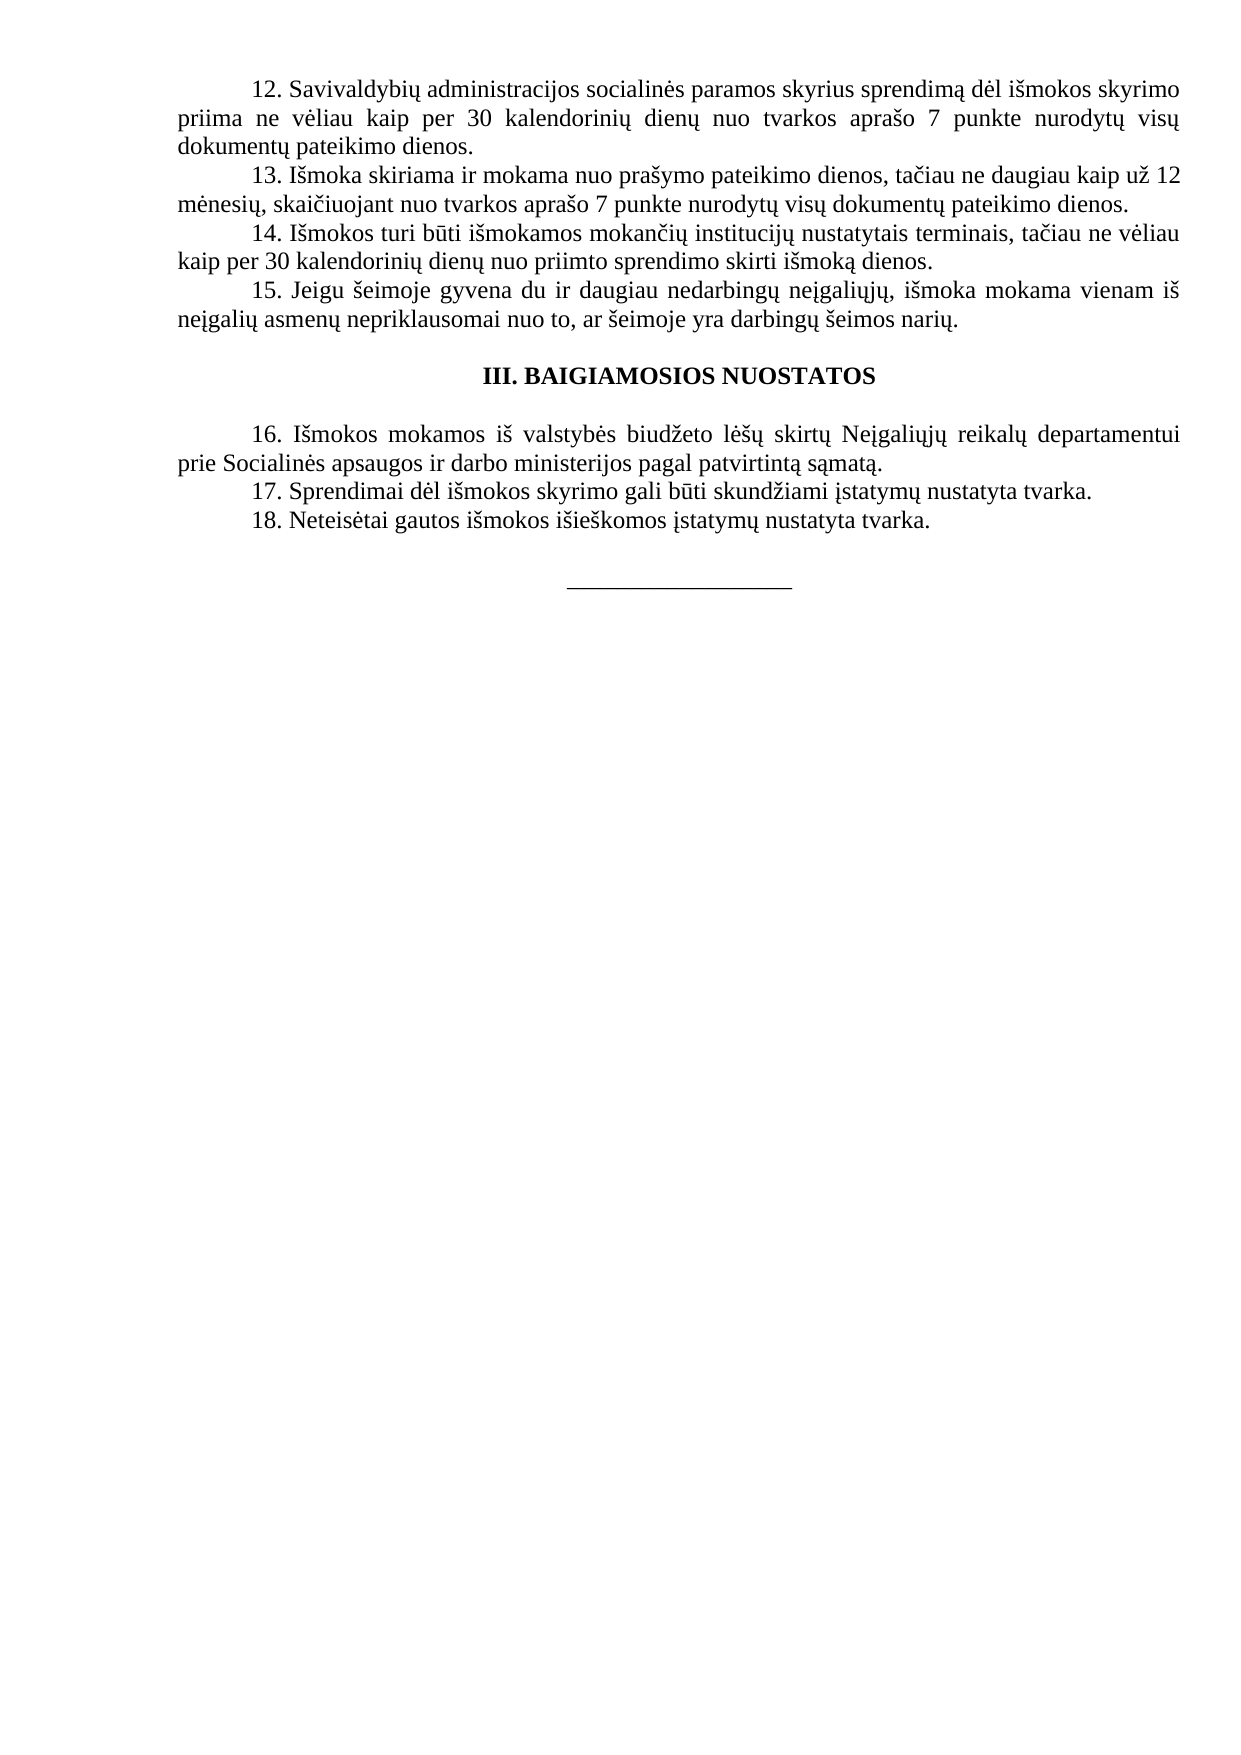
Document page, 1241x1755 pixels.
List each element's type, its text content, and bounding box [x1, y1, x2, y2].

text __________________ [177, 563, 1181, 591]
text 13. Išmoka skiriama ir mokama nuo prašymo pateikimo dienos, tačiau ne daugiau kaip už 12 mėnesių, skaičiuojant nuo tvarkos aprašo 7 punkte nurodytų visų dokumentų pateikimo dienos. [177, 160, 1181, 218]
text 12. Savivaldybių administracijos socialinės paramos skyrius sprendimą dėl išmokos skyrimo priima ne vėliau kaip per 30 kalendorinių dienų nuo tvarkos aprašo 7 punkte nurodytų visų dokumentų pateikimo dienos. [177, 74, 1181, 160]
text III. BAIGIAMOSIOS NUOSTATOS [177, 361, 1181, 390]
text 17. Sprendimai dėl išmokos skyrimo gali būti skundžiami įstatymų nustatyta tvarka. [177, 476, 1181, 505]
text 16. Išmokos mokamos iš valstybės biudžeto lėšų skirtų Neįgaliųjų reikalų departamentui prie Socialinės apsaugos ir darbo ministerijos pagal patvirtintą sąmatą. [177, 419, 1181, 476]
text 14. Išmokos turi būti išmokamos mokančių institucijų nustatytais terminais, tačiau ne vėliau kaip per 30 kalendorinių dienų nuo priimto sprendimo skirti išmoką dienos. [177, 218, 1181, 275]
text 15. Jeigu šeimoje gyvena du ir daugiau nedarbingų neįgaliųjų, išmoka mokama vienam iš neįgalių asmenų nepriklausomai nuo to, ar šeimoje yra darbingų šeimos narių. [177, 275, 1181, 333]
text 18. Neteisėtai gautos išmokos išieškomos įstatymų nustatyta tvarka. [177, 505, 1181, 534]
